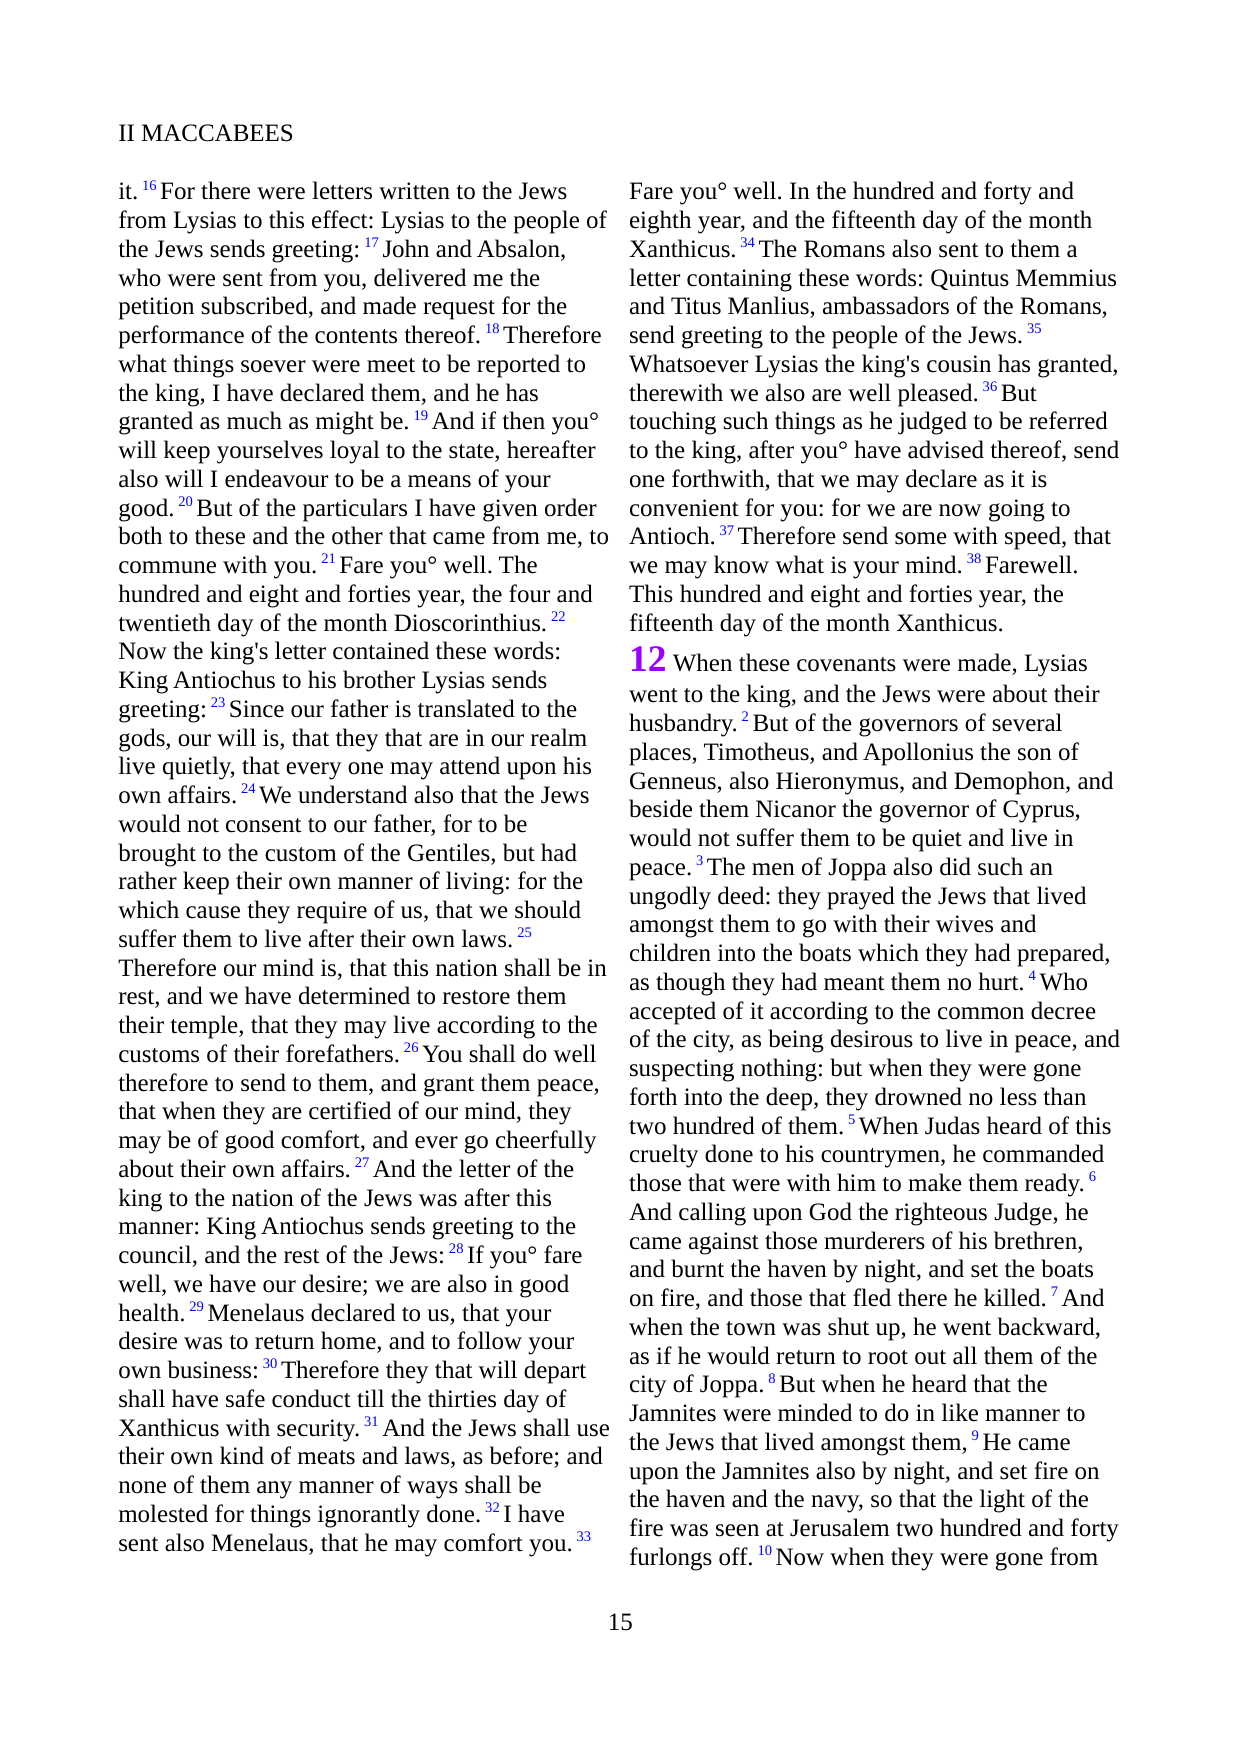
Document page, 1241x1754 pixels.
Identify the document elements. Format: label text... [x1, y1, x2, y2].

text it. 16 For there were letters written to the Jews from Lysias to this effect: Lysias to the people of the Jews sends greeting: 17 John and Absalon, who were sent from you, delivered me the petition subscribed, and made request for the performance of the contents thereof. 18 Therefore what things soever were meet to be reported to the king, I have declared them, and he has granted as much as might be. 19 And if then you° will keep yourselves loyal to the state, hereafter also will I endeavour to be a means of your good. 20 But of the particulars I have given order both to these and the other that came from me, to commune with you. 21 Fare you° well. The hundred and eight and forties year, the four and twentieth day of the month Dioscorinthius. 22 Now the king's letter contained these words: King Antiochus to his brother Lysias sends greeting: 23 Since our father is translated to the gods, our will is, that they that are in our realm live quietly, that every one may attend upon his own affairs. 24 We understand also that the Jews would not consent to our father, for to be brought to the custom of the Gentiles, but had rather keep their own manner of living: for the which cause they require of us, that we should suffer them to live after their own laws. 25 Therefore our mind is, that this nation shall be in rest, and we have determined to restore them their temple, that they may live according to the customs of their forefathers. 26 You shall do well therefore to send to them, and grant them peace, that when they are certified of our mind, they may be of good comfort, and ever go cheerfully about their own affairs. 27 And the letter of the king to the nation of the Jews was after this manner: King Antiochus sends greeting to the council, and the rest of the Jews: 28 If you° fare well, we have our desire; we are also in good health. 29 Menelaus declared to us, that your desire was to return home, and to follow your own business: 30 Therefore they that will depart shall have safe conduct till the thirties day of Xanthicus with security. 31 And the Jews shall use their own kind of meats and laws, as before; and none of them any manner of ways shall be molested for things ignorantly done. 32 I have sent also Menelaus, that he may comfort you. 33 [118, 176, 611, 1556]
text 12 When these covenants were made, Lysias went to the king, and the Jews were about their husbandry. 2 But of the governors of several places, Timotheus, and Apollonius the son of Genneus, also Hieronymus, and Demophon, and beside them Nicanor the governor of Cyprus, would not suffer them to be quiet and live in peace. 3 The men of Joppa also did such an ungodly deed: they prayed the Jews that lived amongst them to go with their wives and children into the boats which they had prepared, as though they had meant them no hurt. 4 Who accepted of it according to the common decree of the city, as being desirous to live in peace, and suspecting nothing: but when they were gone forth into the deep, they drowned no less than two hundred of them. 5 When Judas heard of this cruelty done to his countrymen, he commanded those that were with him to make them ready. 6 And calling upon God the righteous Judge, he came against those murderers of his brethren, and burnt the haven by night, and set the boats on fire, and those that fled there he killed. 7 And when the town was shut up, he went backward, as if he would return to root out all them of the city of Joppa. 8 But when he heard that the Jamnites were minded to do in like manner to the Jews that lived amongst them, 9 He came upon the Jamnites also by night, and set fire on the haven and the navy, so that the light of the fire was seen at Jerusalem two hundred and forty furlongs off. 10 Now when they were gone from [629, 636, 1122, 1571]
text Fare you° well. In the hundred and forty and eighth year, and the fifteenth day of the month Xanthicus. 34 The Romans also sent to them a letter containing these words: Quintus Memmius and Titus Manlius, ambassadors of the Romans, send greeting to the people of the Jews. 35 Whatsoever Lysias the king's cousin has granted, therewith we also are well pleased. 36 But touching such things as he judged to be referred to the king, after you° have advised thereof, send one forthwith, that we may declare as it is convenient for you: for we are now going to Antioch. 37 Therefore send some with speed, that we may know what is your mind. 38 Farewell. This hundred and eight and forties year, the fifteenth day of the month Xanthicus. [629, 176, 1122, 636]
